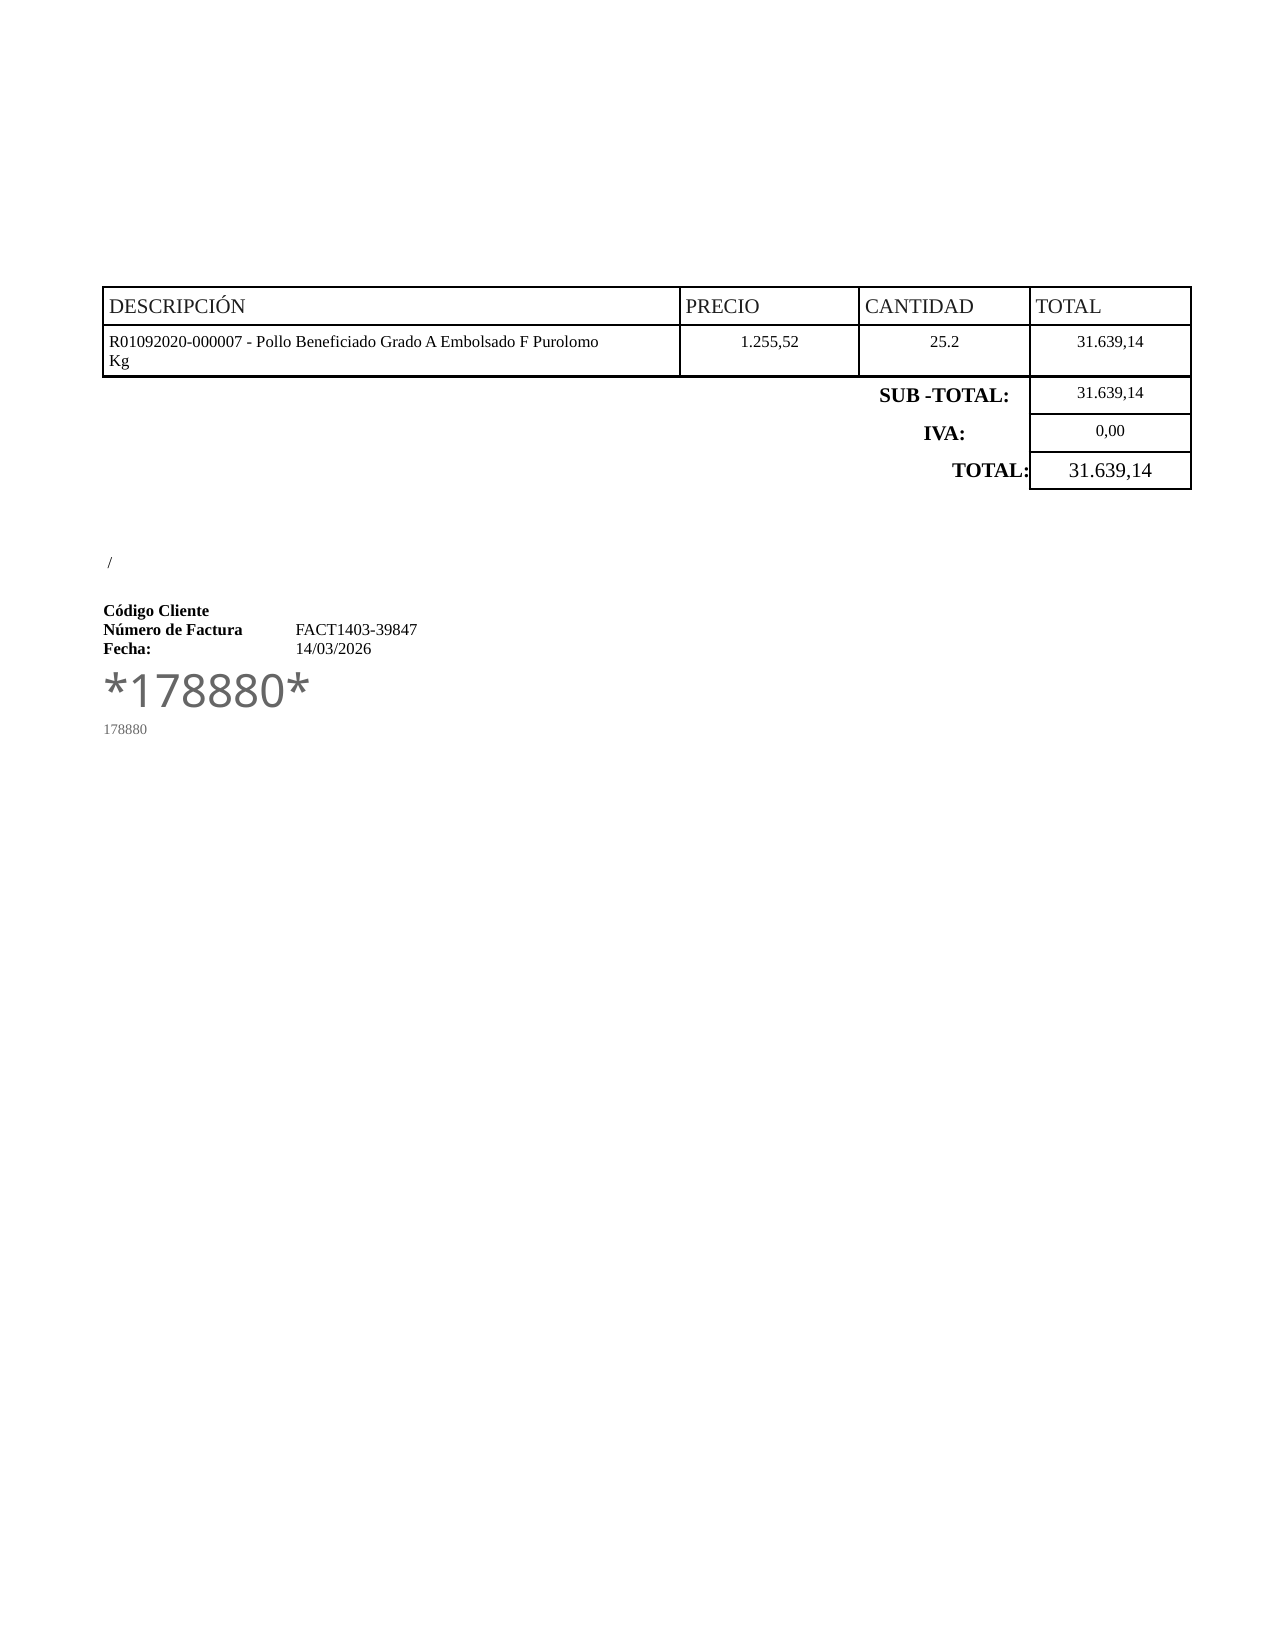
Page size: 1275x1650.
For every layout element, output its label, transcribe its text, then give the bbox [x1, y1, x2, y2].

table_cell 31.639,14 [1031, 453, 1190, 488]
table_cell 14/03/2026 [295, 639, 517, 658]
text 178880 [103, 721, 1137, 737]
table_cell IVA: [859, 413, 1029, 451]
table_cell R01092020-000007 - Pollo Beneficiado Grado A Embolsado F Purolomo Kg [104, 326, 679, 375]
table_header [295, 601, 517, 620]
table_header PRECIO [681, 288, 858, 323]
table_cell 0,00 [1031, 415, 1190, 451]
text *178880* [103, 658, 1137, 721]
table_cell [103, 378, 859, 488]
table_cell [103, 514, 858, 533]
table_cell 31.639,14 [1031, 326, 1190, 375]
table_cell 25.2 [860, 326, 1029, 375]
table_header [103, 490, 858, 514]
table_header CANTIDAD [860, 288, 1029, 323]
table_cell 31.639,14 [1031, 378, 1190, 413]
table_cell SUB -TOTAL: [859, 378, 1029, 413]
table_cell TOTAL: [859, 451, 1029, 488]
table_header TOTAL [1031, 288, 1190, 323]
table_cell 1.255,52 [681, 326, 858, 375]
table_cell / [103, 553, 858, 572]
table_cell [103, 534, 858, 553]
table_cell Fecha: [103, 639, 295, 658]
table_header DESCRIPCIÓN [104, 288, 679, 323]
table_cell Número de Factura [103, 620, 295, 639]
table_cell FACT1403-39847 [295, 620, 517, 639]
table_header Código Cliente [103, 601, 295, 620]
